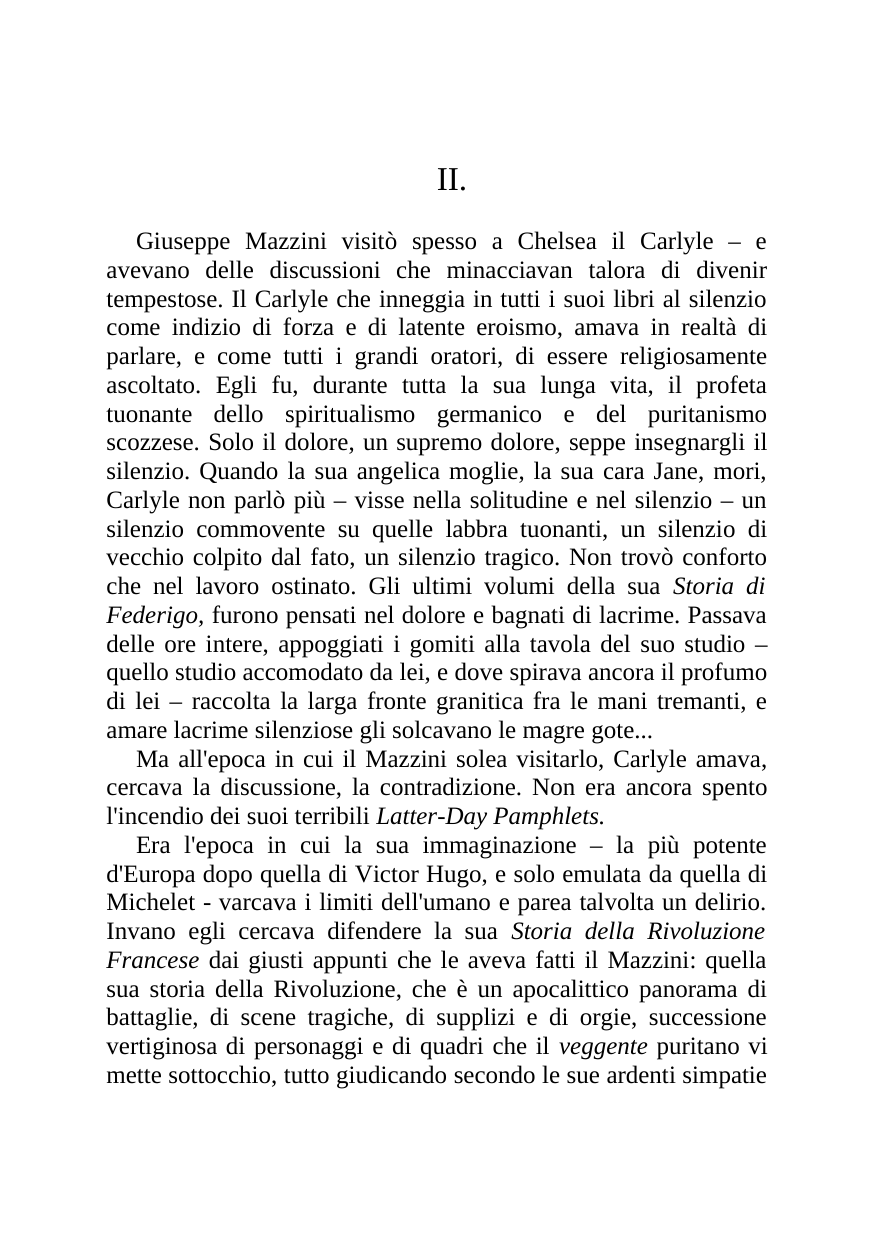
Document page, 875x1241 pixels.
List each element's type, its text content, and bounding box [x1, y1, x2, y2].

text Giuseppe Mazzini visitò spesso a Chelsea il Carlyle – e avevano delle discussioni che minacciavan talora di divenir tempestose. Il Carlyle che inneggia in tutti i suoi libri al silenzio come indizio di forza e di latente eroismo, amava in realtà di parlare, e come tutti i grandi oratori, di essere religiosamente ascoltato. Egli fu, durante tutta la sua lunga vita, il profeta tuonante dello spiritualismo germanico e del puritanismo scozzese. Solo il dolore, un supremo dolore, seppe insegnargli il silenzio. Quando la sua angelica moglie, la sua cara Jane, mori, Carlyle non parlò più – visse nella solitudine e nel silenzio – un silenzio commovente su quelle labbra tuonanti, un silenzio di vecchio colpito dal fato, un silenzio tragico. Non trovò conforto che nel lavoro ostinato. Gli ultimi volumi della sua Storia di Federigo, furono pensati nel dolore e bagnati di lacrime. Passava delle ore intere, appoggiati i gomiti alla tavola del suo studio – quello studio accomodato da lei, e dove spirava ancora il profumo di lei – raccolta la larga fronte granitica fra le mani tremanti, e amare lacrime silenziose gli solcavano le magre gote... [106, 226, 768, 744]
text Era l'epoca in cui la sua immaginazione – la più potente d'Europa dopo quella di Victor Hugo, e solo emulata da quella di Michelet - varcava i limiti dell'umano e parea talvolta un delirio. Invano egli cercava difendere la sua Storia della Rivoluzione Francese dai giusti appunti che le aveva fatti il Mazzini: quella sua storia della Rivoluzione, che è un apocalittico panorama di battaglie, di scene tragiche, di supplizi e di orgie, successione vertiginosa di personaggi e di quadri che il veggente puritano vi mette sottocchio, tutto giudicando secondo le sue ardenti simpatie [106, 830, 768, 1089]
text II. [106, 159, 768, 197]
text Ma all'epoca in cui il Mazzini solea visitarlo, Carlyle amava, cercava la discussione, la contradizione. Non era ancora spento l'incendio dei suoi terribili Latter-Day Pamphlets. [106, 744, 768, 830]
